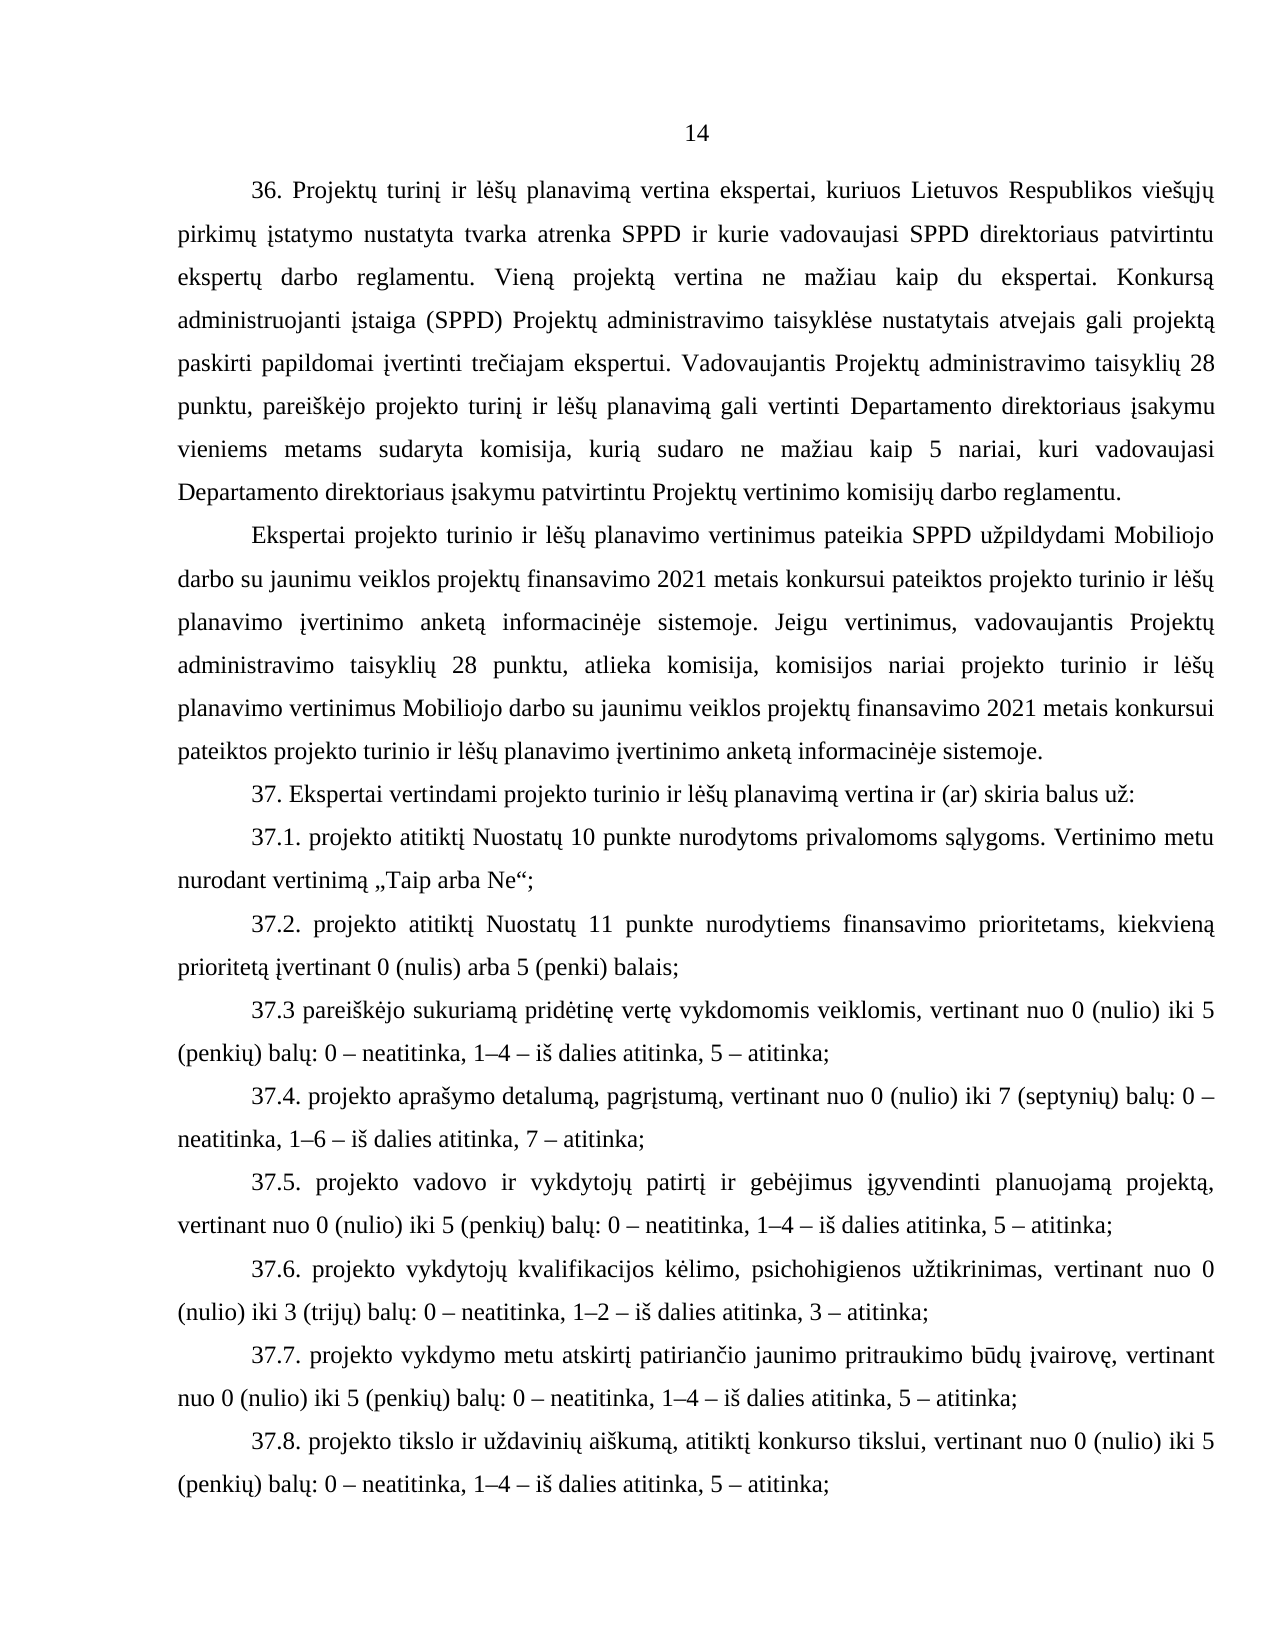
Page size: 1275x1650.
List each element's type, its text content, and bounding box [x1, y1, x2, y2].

text 37.5. projekto vadovo ir vykdytojų patirtį ir gebėjimus įgyvendinti planuojamą projektą, vertinant nuo 0 (nulio) iki 5 (penkių) balų: 0 – neatitinka, 1–4 – iš dalies atitinka, 5 – atitinka; [177, 1167, 1216, 1239]
text 36. Projektų turinį ir lėšų planavimą vertina ekspertai, kuriuos Lietuvos Respublikos viešųjų pirkimų įstatymo nustatyta tvarka atrenka SPPD ir kurie vadovaujasi SPPD direktoriaus patvirtintu ekspertų darbo reglamentu. Vieną projektą vertina ne mažiau kaip du ekspertai. Konkursą administruojanti įstaiga (SPPD) Projektų administravimo taisyklėse nustatytais atvejais gali projektą paskirti papildomai įvertinti trečiajam ekspertui. Vadovaujantis Projektų administravimo taisyklių 28 punktu, pareiškėjo projekto turinį ir lėšų planavimą gali vertinti Departamento direktoriaus įsakymu vieniems metams sudaryta komisija, kurią sudaro ne mažiau kaip 5 nariai, kuri vadovaujasi Departamento direktoriaus įsakymu patvirtintu Projektų vertinimo komisijų darbo reglamentu. [177, 176, 1216, 506]
text 37.8. projekto tikslo ir uždavinių aiškumą, atitiktį konkurso tikslui, vertinant nuo 0 (nulio) iki 5 (penkių) balų: 0 – neatitinka, 1–4 – iš dalies atitinka, 5 – atitinka; [177, 1426, 1216, 1498]
text 37.1. projekto atitiktį Nuostatų 10 punkte nurodytoms privalomoms sąlygoms. Vertinimo metu nurodant vertinimą „Taip arba Ne“; [177, 822, 1216, 894]
text 37.2. projekto atitiktį Nuostatų 11 punkte nurodytiems finansavimo prioritetams, kiekvieną prioritetą įvertinant 0 (nulis) arba 5 (penki) balais; [177, 909, 1216, 981]
text 37.6. projekto vykdytojų kvalifikacijos kėlimo, psichohigienos užtikrinimas, vertinant nuo 0 (nulio) iki 3 (trijų) balų: 0 – neatitinka, 1–2 – iš dalies atitinka, 3 – atitinka; [177, 1254, 1216, 1326]
text 37. Ekspertai vertindami projekto turinio ir lėšų planavimą vertina ir (ar) skiria balus už: [177, 779, 1216, 808]
text 37.7. projekto vykdymo metu atskirtį patiriančio jaunimo pritraukimo būdų įvairovę, vertinant nuo 0 (nulio) iki 5 (penkių) balų: 0 – neatitinka, 1–4 – iš dalies atitinka, 5 – atitinka; [177, 1340, 1216, 1412]
text 37.4. projekto aprašymo detalumą, pagrįstumą, vertinant nuo 0 (nulio) iki 7 (septynių) balų: 0 – neatitinka, 1–6 – iš dalies atitinka, 7 – atitinka; [177, 1081, 1216, 1153]
text Ekspertai projekto turinio ir lėšų planavimo vertinimus pateikia SPPD užpildydami Mobiliojo darbo su jaunimu veiklos projektų finansavimo 2021 metais konkursui pateiktos projekto turinio ir lėšų planavimo įvertinimo anketą informacinėje sistemoje. Jeigu vertinimus, vadovaujantis Projektų administravimo taisyklių 28 punktu, atlieka komisija, komisijos nariai projekto turinio ir lėšų planavimo vertinimus Mobiliojo darbo su jaunimu veiklos projektų finansavimo 2021 metais konkursui pateiktos projekto turinio ir lėšų planavimo įvertinimo anketą informacinėje sistemoje. [177, 521, 1216, 765]
text 37.3 pareiškėjo sukuriamą pridėtinę vertę vykdomomis veiklomis, vertinant nuo 0 (nulio) iki 5 (penkių) balų: 0 – neatitinka, 1–4 – iš dalies atitinka, 5 – atitinka; [177, 995, 1216, 1067]
